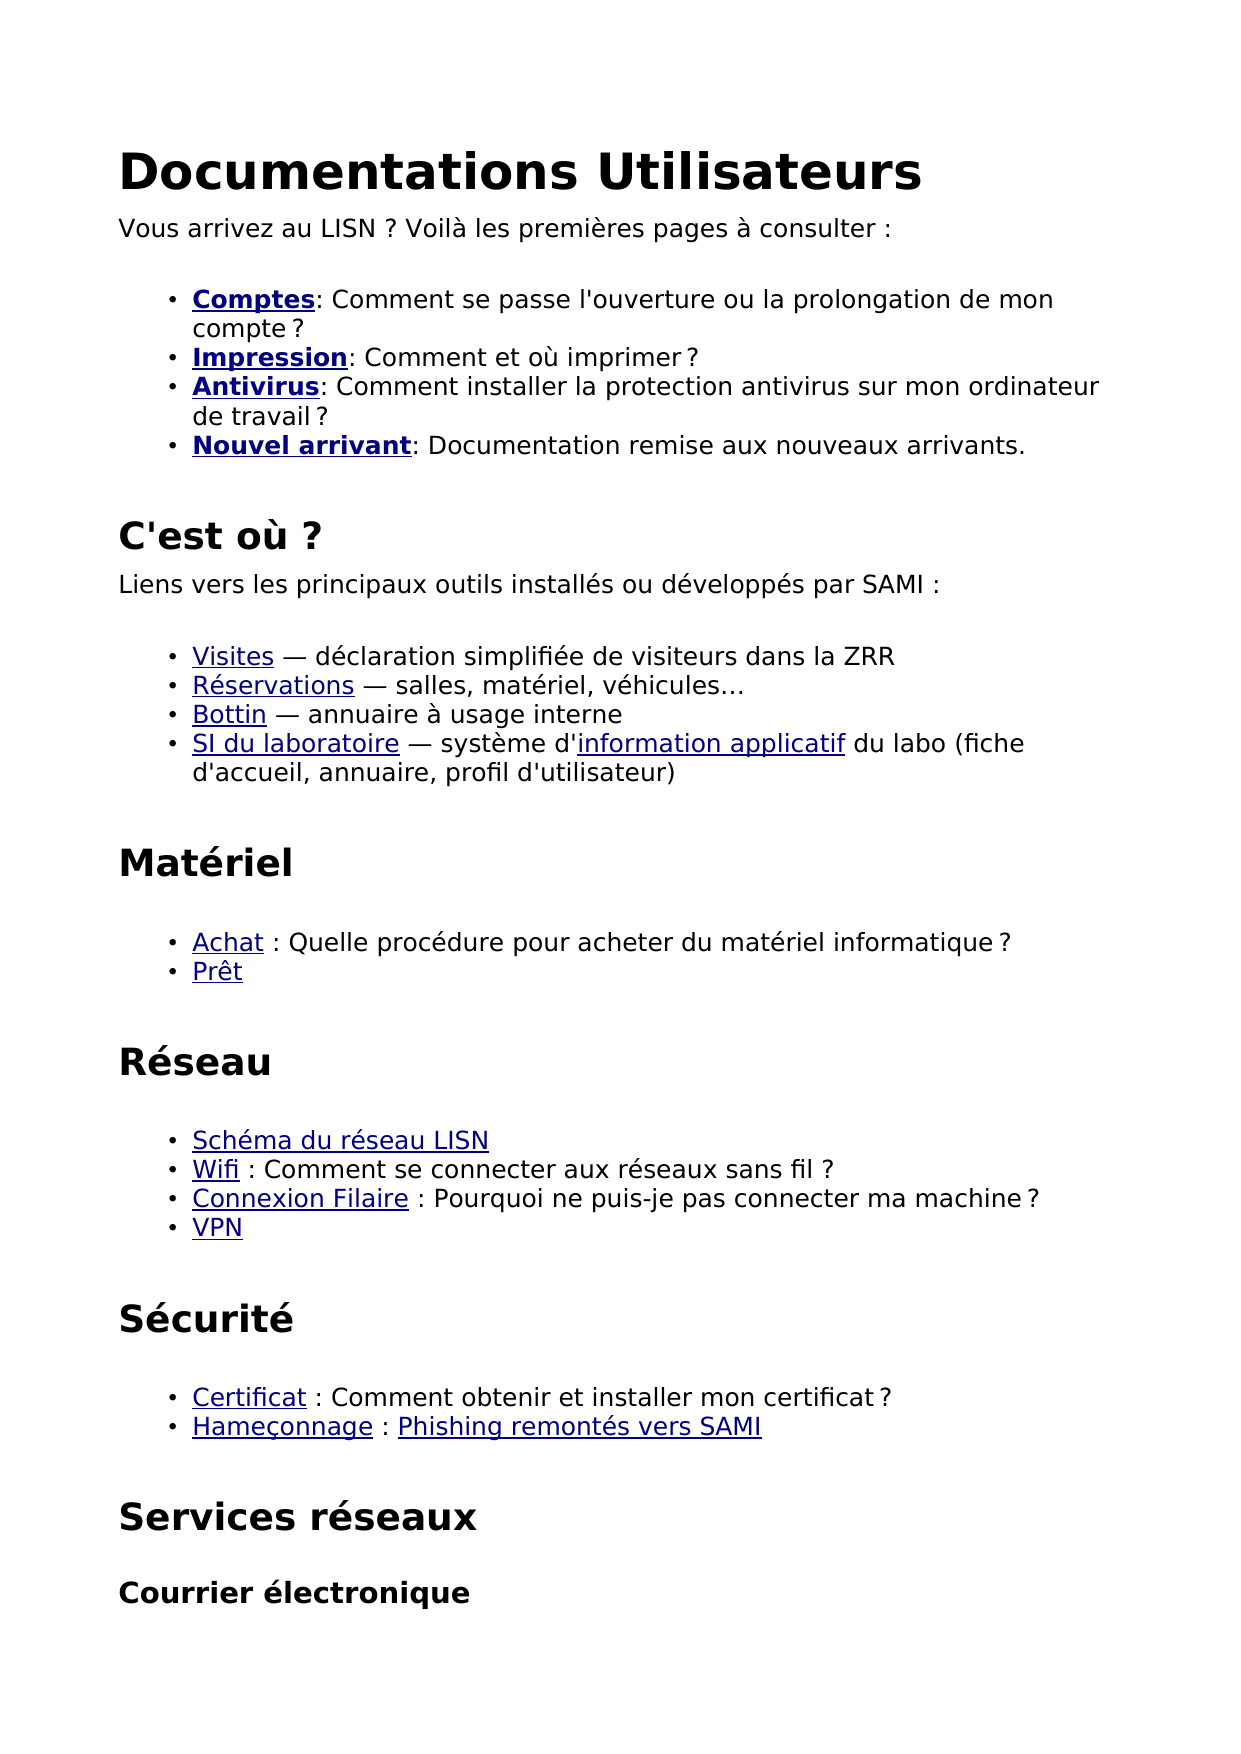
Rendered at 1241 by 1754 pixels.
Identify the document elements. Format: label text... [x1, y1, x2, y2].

list Achat : Quelle procédure pour acheter du matériel informatique ? [177, 928, 1122, 957]
subtitle Services réseaux [118, 1496, 1122, 1539]
list Schéma du réseau LISN [177, 1126, 1122, 1155]
text Vous arrivez au LISN ? Voilà les premières pages à consulter : [118, 214, 1122, 243]
list Réservations — salles, matériel, véhicules… [177, 671, 1122, 700]
list Prêt [177, 957, 1122, 986]
list SI du laboratoire — système d'information applicatif du labo (fiche d'accueil, annuaire, profil d'utilisateur) [177, 729, 1122, 788]
list Certificat : Comment obtenir et installer mon certificat ? [177, 1383, 1122, 1412]
subtitle Documentations Utilisateurs [118, 143, 1122, 201]
subtitle Matériel [118, 842, 1122, 886]
subtitle C'est où ? [118, 514, 1122, 558]
list Bottin — annuaire à usage interne [177, 700, 1122, 729]
list Wifi : Comment se connecter aux réseaux sans fil ? [177, 1155, 1122, 1184]
list Antivirus: Comment installer la protection antivirus sur mon ordinateur de travail ? [177, 372, 1122, 431]
list Nouvel arrivant: Documentation remise aux nouveaux arrivants. [177, 431, 1122, 460]
list VPN [177, 1214, 1122, 1243]
list Impression: Comment et où imprimer ? [177, 343, 1122, 372]
list Visites — déclaration simplifiée de visiteurs dans la ZRR [177, 642, 1122, 671]
list Connexion Filaire : Pourquoi ne puis-je pas connecter ma machine ? [177, 1184, 1122, 1214]
subtitle Sécurité [118, 1297, 1122, 1341]
text Liens vers les principaux outils installés ou développés par SAMI : [118, 571, 1122, 600]
subtitle Réseau [118, 1041, 1122, 1084]
subtitle Courrier électronique [118, 1577, 1122, 1611]
list Hameçonnage : Phishing remontés vers SAMI [177, 1412, 1122, 1441]
list Comptes: Comment se passe l'ouverture ou la prolongation de mon compte ? [177, 285, 1122, 343]
